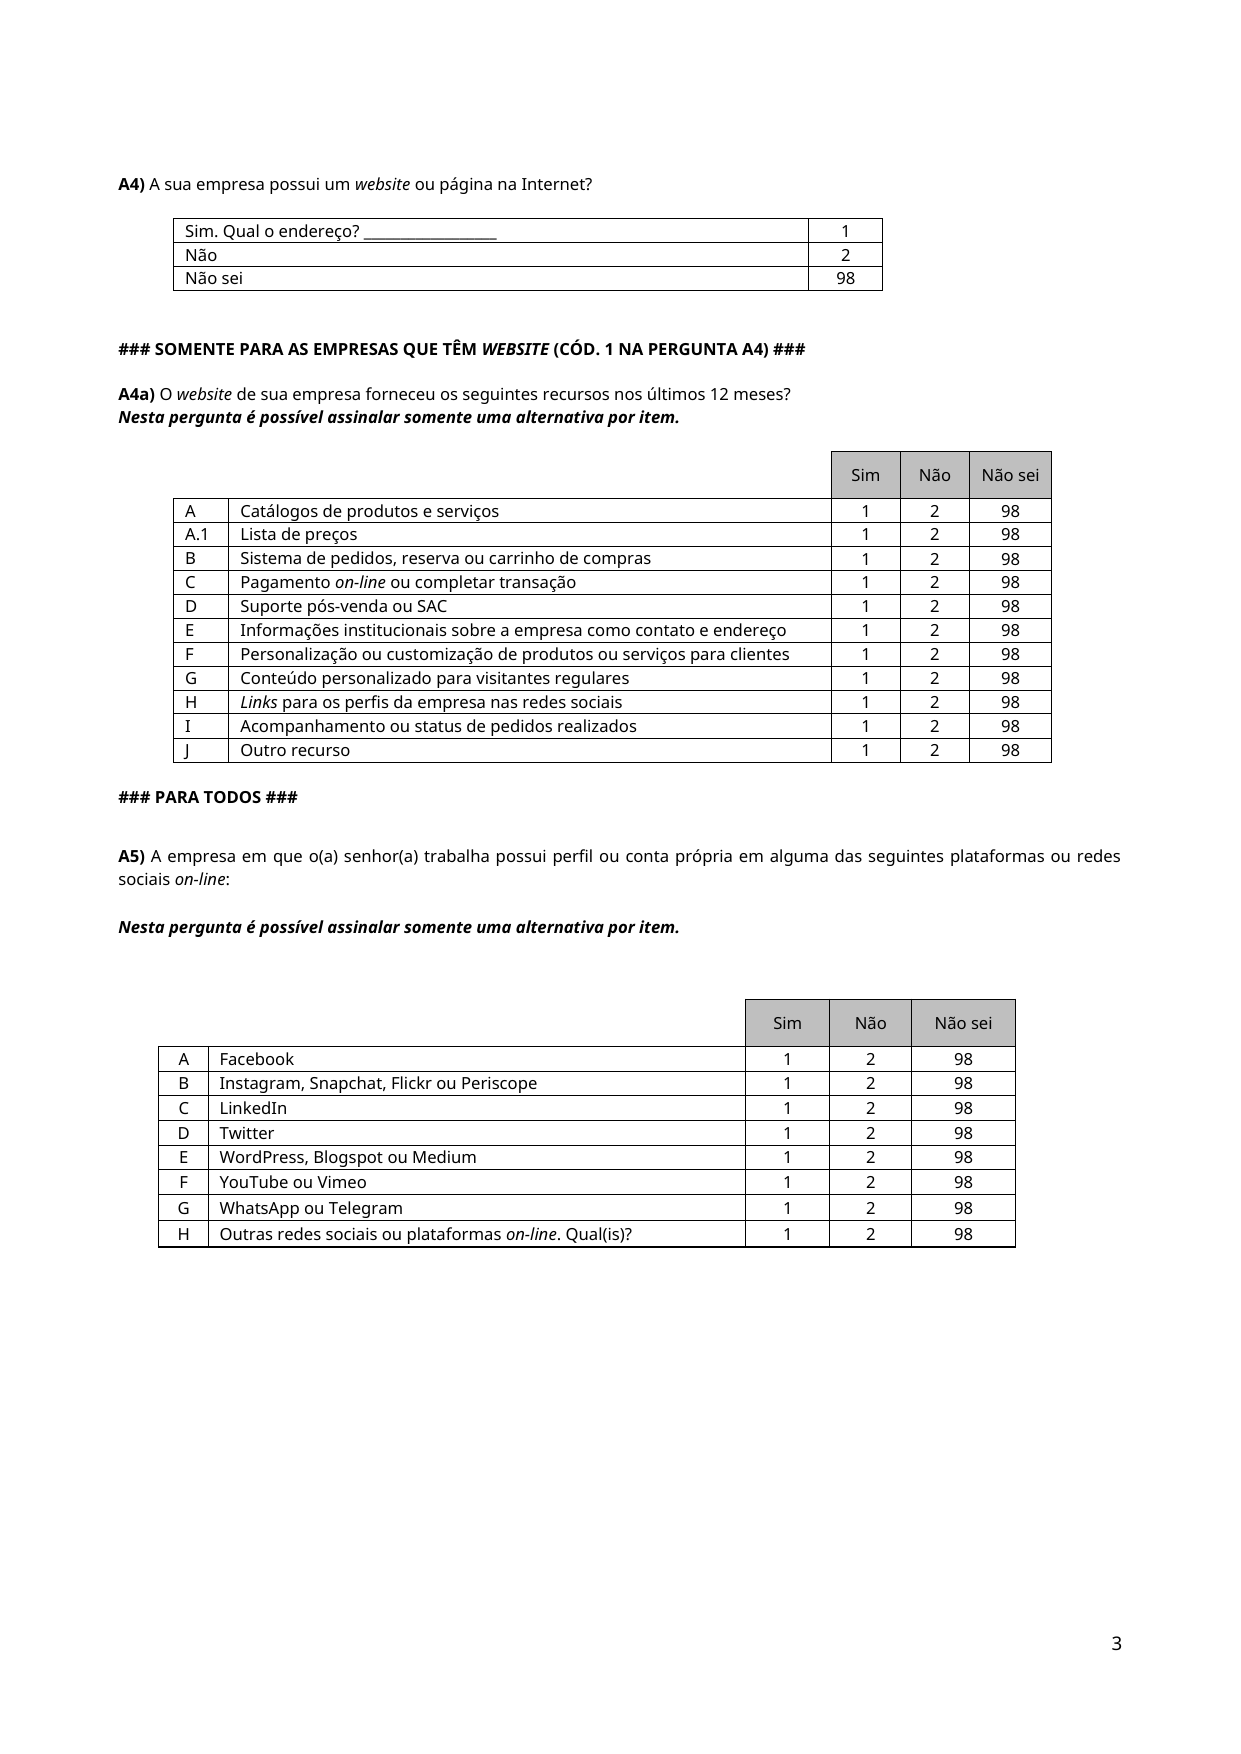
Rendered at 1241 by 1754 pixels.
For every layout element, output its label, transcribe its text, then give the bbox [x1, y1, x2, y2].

table_cell 1 [746, 1072, 829, 1095]
table_cell 2 [830, 1047, 911, 1071]
table_header Não [830, 1000, 911, 1046]
table_cell 1 [832, 547, 900, 570]
table_cell 1 [746, 1146, 829, 1169]
table_header Não [901, 452, 969, 498]
table_cell WhatsApp ou Telegram [209, 1195, 745, 1220]
table_cell 98 [970, 667, 1051, 689]
table_cell Suporte pós-venda ou SAC [229, 595, 831, 618]
table_cell 2 [901, 739, 969, 762]
table_cell 2 [830, 1146, 911, 1169]
table_cell 1 [746, 1221, 829, 1246]
table_header Não sei [912, 1000, 1015, 1046]
table_cell A [174, 499, 228, 522]
table_cell Conteúdo personalizado para visitantes regulares [229, 667, 831, 689]
table_cell 2 [901, 571, 969, 594]
table_header 1 [809, 219, 882, 242]
table_cell 1 [832, 667, 900, 689]
table_cell Lista de preços [229, 523, 831, 546]
table_cell J [174, 739, 228, 762]
table_cell Facebook [209, 1047, 745, 1071]
table_cell 98 [970, 595, 1051, 618]
table_cell YouTube ou Vimeo [209, 1170, 745, 1194]
table_cell 1 [746, 1170, 829, 1194]
table_cell Não [174, 243, 808, 266]
table_header Não sei [970, 452, 1051, 498]
table_cell 98 [912, 1195, 1015, 1220]
table_cell 98 [970, 691, 1051, 713]
table_cell 2 [901, 499, 969, 522]
table_cell 1 [746, 1121, 829, 1144]
table_cell 1 [832, 619, 900, 642]
table_cell F [174, 643, 228, 666]
text A5) A empresa em que o(a) senhor(a) trabalha possui perfil ou conta própria em alguma das seguintes plataformas ou redes sociais on-line: [118, 845, 1122, 891]
table_cell 2 [830, 1096, 911, 1120]
table_cell 98 [970, 619, 1051, 642]
table_cell 1 [832, 643, 900, 666]
table_header [174, 451, 831, 498]
table_cell 98 [809, 267, 882, 289]
table_cell WordPress, Blogspot ou Medium [209, 1146, 745, 1169]
table_cell 2 [901, 547, 969, 570]
table_cell 2 [901, 667, 969, 689]
table_cell Twitter [209, 1121, 745, 1144]
table_cell Outras redes sociais ou plataformas on-line. Qual(is)? [209, 1221, 745, 1246]
table_cell 1 [832, 499, 900, 522]
text ### PARA TODOS ### [118, 786, 1122, 808]
table_cell 1 [832, 523, 900, 546]
table_cell G [174, 667, 228, 689]
table_cell A [159, 1047, 208, 1071]
table_cell Pagamento on-line ou completar transação [229, 571, 831, 594]
table_cell Informações institucionais sobre a empresa como contato e endereço [229, 619, 831, 642]
table_cell 2 [809, 243, 882, 266]
text ### SOMENTE PARA AS EMPRESAS QUE TÊM WEBSITE (CÓD. 1 NA PERGUNTA A4) ### [118, 337, 1122, 360]
table_cell 98 [912, 1047, 1015, 1071]
table_cell 98 [970, 714, 1051, 738]
table_cell 2 [901, 619, 969, 642]
table_cell 98 [912, 1221, 1015, 1246]
table_cell C [159, 1096, 208, 1120]
table_header Sim [746, 1000, 829, 1046]
table_cell B [174, 547, 228, 570]
table_cell 2 [830, 1121, 911, 1144]
table_cell 98 [912, 1146, 1015, 1169]
table_cell 2 [901, 643, 969, 666]
table_cell 1 [832, 691, 900, 713]
table_cell D [159, 1121, 208, 1144]
table_cell 2 [901, 714, 969, 738]
table_cell A.1 [174, 523, 228, 546]
table_cell Acompanhamento ou status de pedidos realizados [229, 714, 831, 738]
table_cell 98 [970, 547, 1051, 570]
table_cell Instagram, Snapchat, Flickr ou Periscope [209, 1072, 745, 1095]
table_cell 98 [970, 523, 1051, 546]
table_cell 98 [970, 499, 1051, 522]
table_cell 2 [830, 1170, 911, 1194]
table_cell Sistema de pedidos, reserva ou carrinho de compras [229, 547, 831, 570]
table_cell E [174, 619, 228, 642]
table_cell I [174, 714, 228, 738]
table_cell 98 [912, 1170, 1015, 1194]
text Nesta pergunta é possível assinalar somente uma alternativa por item. [118, 406, 1122, 428]
table_cell 2 [830, 1221, 911, 1246]
table_cell Outro recurso [229, 739, 831, 762]
table_cell 1 [746, 1047, 829, 1071]
table_cell 2 [901, 523, 969, 546]
table_header Sim. Qual o endereço? __________________ [174, 219, 808, 242]
table_cell F [159, 1170, 208, 1194]
text A4a) O website de sua empresa forneceu os seguintes recursos nos últimos 12 meses? [118, 383, 1122, 406]
table_cell 98 [912, 1121, 1015, 1144]
table_cell Catálogos de produtos e serviços [229, 499, 831, 522]
table_header [159, 999, 745, 1046]
table_cell 98 [912, 1072, 1015, 1095]
table_cell 2 [830, 1195, 911, 1220]
table_cell D [174, 595, 228, 618]
table_cell 98 [970, 571, 1051, 594]
table_cell B [159, 1072, 208, 1095]
table_cell 1 [832, 571, 900, 594]
text Nesta pergunta é possível assinalar somente uma alternativa por item. [118, 916, 1122, 938]
table_cell 1 [832, 595, 900, 618]
table_cell 98 [912, 1096, 1015, 1120]
table_cell H [174, 691, 228, 713]
table_cell 1 [832, 714, 900, 738]
table_cell 98 [970, 643, 1051, 666]
table_cell H [159, 1221, 208, 1246]
table_cell 98 [970, 739, 1051, 762]
table_cell 1 [746, 1195, 829, 1220]
table_cell Personalização ou customização de produtos ou serviços para clientes [229, 643, 831, 666]
text A4) A sua empresa possui um website ou página na Internet? [118, 173, 1122, 196]
table_cell 1 [746, 1096, 829, 1120]
table_cell 2 [830, 1072, 911, 1095]
table_cell E [159, 1146, 208, 1169]
table_cell Links para os perfis da empresa nas redes sociais [229, 691, 831, 713]
table_cell 1 [832, 739, 900, 762]
table_header Sim [832, 452, 900, 498]
table_cell LinkedIn [209, 1096, 745, 1120]
table_cell 2 [901, 691, 969, 713]
table_cell 2 [901, 595, 969, 618]
table_cell C [174, 571, 228, 594]
table_cell Não sei [174, 267, 808, 289]
table_cell G [159, 1195, 208, 1220]
